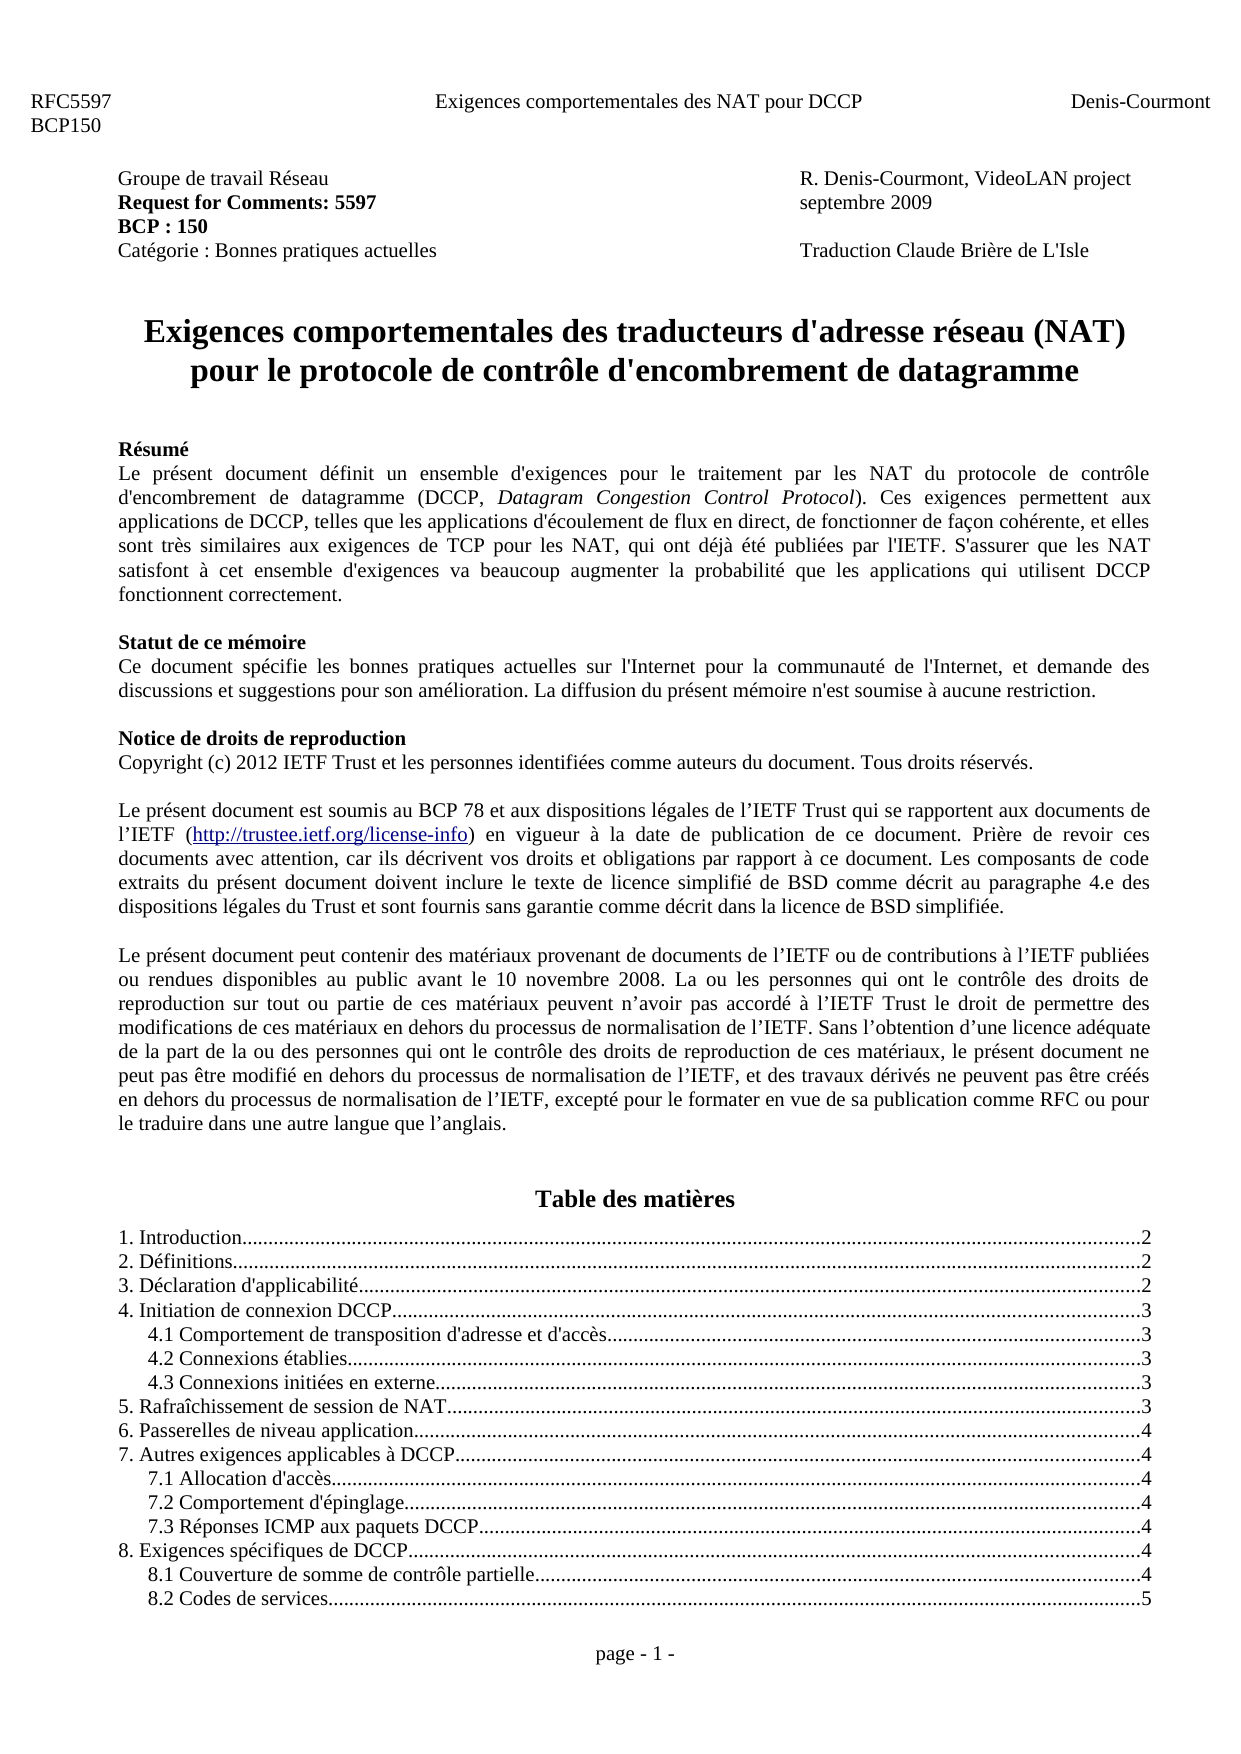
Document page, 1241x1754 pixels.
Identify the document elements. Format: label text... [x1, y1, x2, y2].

text 8. Exigences spécifiques de DCCP 4 [118, 1538, 1152, 1562]
table_cell Catégorie : Bonnes pratiques actuelles [118, 238, 799, 262]
text 8.1 Couverture de somme de contrôle partielle 4 [148, 1562, 1152, 1586]
text 4. Initiation de connexion DCCP 3 [118, 1297, 1152, 1322]
text 1. Introduction 2 [118, 1225, 1152, 1249]
table_cell BCP : 150 [118, 214, 799, 238]
text 7.1 Allocation d'accès 4 [148, 1466, 1152, 1490]
table_cell Request for Comments: 5597 [118, 190, 799, 214]
text Résumé [118, 437, 1152, 461]
subtitle Table des matières [118, 1184, 1152, 1213]
table_header R. Denis-Courmont, VideoLAN project [800, 166, 1152, 190]
text Statut de ce mémoire [118, 630, 1152, 654]
text 2. Définitions 2 [118, 1249, 1152, 1273]
text 6. Passerelles de niveau application 4 [118, 1418, 1152, 1442]
text 7.3 Réponses ICMP aux paquets DCCP 4 [148, 1514, 1152, 1538]
subtitle Exigences comportementales des traducteurs d'adresse réseau (NAT) pour le protocole de contrôle d'encombrement de datagramme [118, 311, 1152, 388]
text Le présent document peut contenir des matériaux provenant de documents de l’IETF ou de contributions à l’IETF publiées ou rendues disponibles au public avant le 10 novembre 2008. La ou les personnes qui ont le contrôle des droits de reproduction sur tout ou partie de ces matériaux peuvent n’avoir pas accordé à l’IETF Trust le droit de permettre des modifications de ces matériaux en dehors du processus de normalisation de l’IETF. Sans l’obtention d’une licence adéquate de la part de la ou des personnes qui ont le contrôle des droits de reproduction de ces matériaux, le présent document ne peut pas être modifié en dehors du processus de normalisation de l’IETF, et des travaux dérivés ne peuvent pas être créés en dehors du processus de normalisation de l’IETF, excepté pour le formater en vue de sa publication comme RFC ou pour le traduire dans une autre langue que l’anglais. [118, 942, 1152, 1135]
table_header Groupe de travail Réseau [118, 166, 799, 190]
text Copyright (c) 2012 IETF Trust et les personnes identifiées comme auteurs du document. Tous droits réservés. [118, 750, 1152, 774]
table_cell Traduction Claude Brière de L'Isle [800, 238, 1152, 262]
text Ce document spécifie les bonnes pratiques actuelles sur l'Internet pour la communauté de l'Internet, et demande des discussions et suggestions pour son amélioration. La diffusion du présent mémoire n'est soumise à aucune restriction. [118, 654, 1152, 702]
table_cell [800, 214, 1152, 238]
text Le présent document est soumis au BCP 78 et aux dispositions légales de l’IETF Trust qui se rapportent aux documents de l’IETF (http://trustee.ietf.org/license-info) en vigueur à la date de publication de ce document. Prière de revoir ces documents avec attention, car ils décrivent vos droits et obligations par rapport à ce document. Les composants de code extraits du présent document doivent inclure le texte de licence simplifié de BSD comme décrit au paragraphe 4.e des dispositions légales du Trust et sont fournis sans garantie comme décrit dans la licence de BSD simplifiée. [118, 798, 1152, 918]
text Le présent document définit un ensemble d'exigences pour le traitement par les NAT du protocole de contrôle d'encombrement de datagramme (DCCP, Datagram Congestion Control Protocol). Ces exigences permettent aux applications de DCCP, telles que les applications d'écoulement de flux en direct, de fonctionner de façon cohérente, et elles sont très similaires aux exigences de TCP pour les NAT, qui ont déjà été publiées par l'IETF. S'assurer que les NAT satisfont à cet ensemble d'exigences va beaucoup augmenter la probabilité que les applications qui utilisent DCCP fonctionnent correctement. [118, 461, 1152, 606]
text 4.1 Comportement de transposition d'adresse et d'accès 3 [148, 1322, 1152, 1346]
text 7.2 Comportement d'épinglage 4 [148, 1490, 1152, 1514]
text 5. Rafraîchissement de session de NAT 3 [118, 1394, 1152, 1418]
text 8.2 Codes de services 5 [148, 1586, 1152, 1610]
text Notice de droits de reproduction [118, 726, 1152, 750]
table_cell septembre 2009 [800, 190, 1152, 214]
text 4.3 Connexions initiées en externe 3 [148, 1370, 1152, 1394]
text 3. Déclaration d'applicabilité 2 [118, 1273, 1152, 1297]
text 7. Autres exigences applicables à DCCP 4 [118, 1442, 1152, 1466]
text 4.2 Connexions établies 3 [148, 1346, 1152, 1370]
